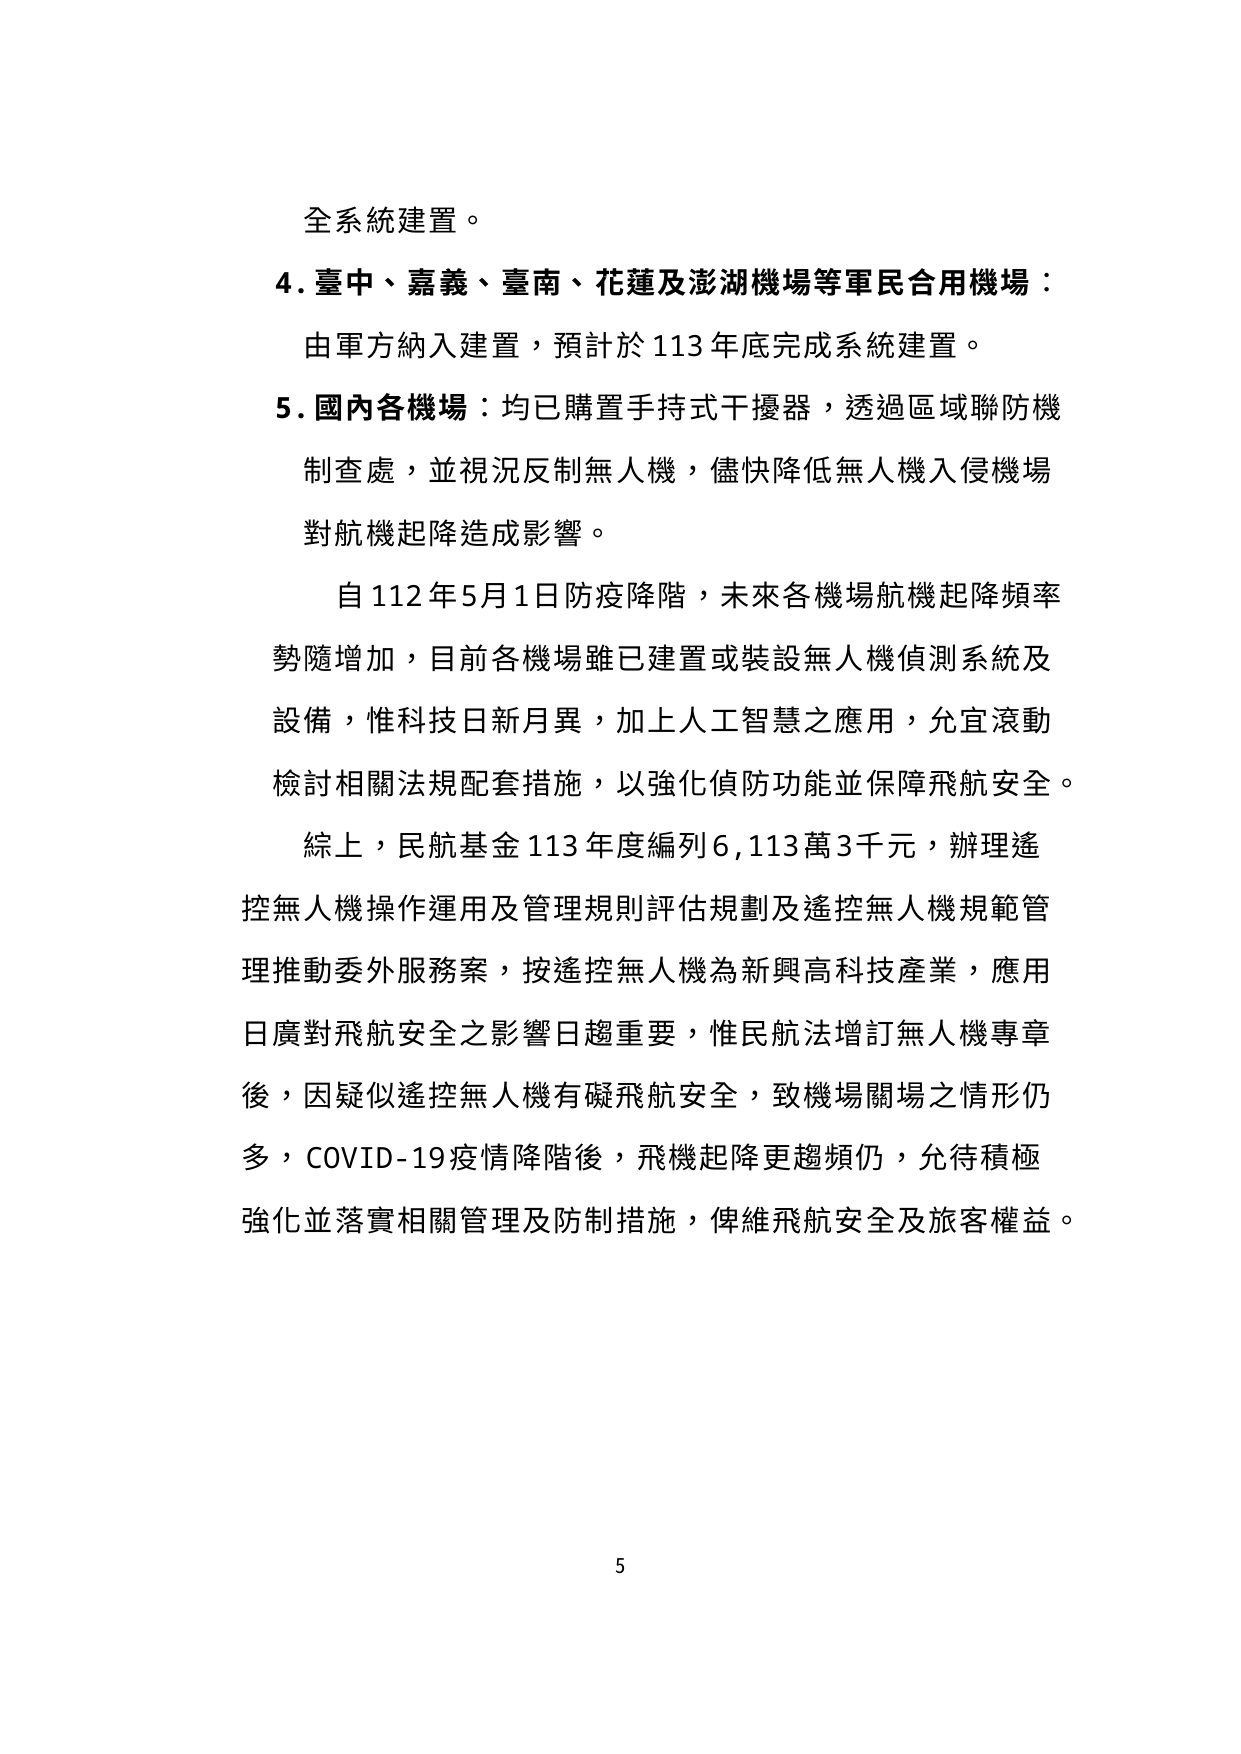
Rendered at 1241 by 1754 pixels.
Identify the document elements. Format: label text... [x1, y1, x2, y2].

text 綜上，民航基金113年度編列6,113萬3千元，辦理遙控無人機操作運用及管理規則評估規劃及遙控無人機規範管理推動委外服務案，按遙控無人機為新興高科技產業，應用日廣對飛航安全之影響日趨重要，惟民航法增訂無人機專章後，因疑似遙控無人機有礙飛航安全，致機場關場之情形仍多，COVID-19疫情降階後，飛機起降更趨頻仍，允待積極強化並落實相關管理及防制措施，俾維飛航安全及旅客權益。 [236, 802, 1063, 1302]
text 自112年5月1日防疫降階，未來各機場航機起降頻率勢隨增加，目前各機場雖已建置或裝設無人機偵測系統及設備，惟科技日新月異，加上人工智慧之應用，允宜滾動檢討相關法規配套措施，以強化偵防功能並保障飛航安全。 [266, 552, 1063, 802]
text 4.臺中、嘉義、臺南、花蓮及澎湖機場等軍民合用機場：由軍方納入建置，預計於113年底完成系統建置。 [266, 240, 1063, 365]
text 5.國內各機場：均已購置手持式干擾器，透過區域聯防機制查處，並視況反制無人機，儘快降低無人機入侵機場對航機起降造成影響。 [266, 365, 1063, 552]
text 全系統建置。 [266, 177, 1063, 240]
